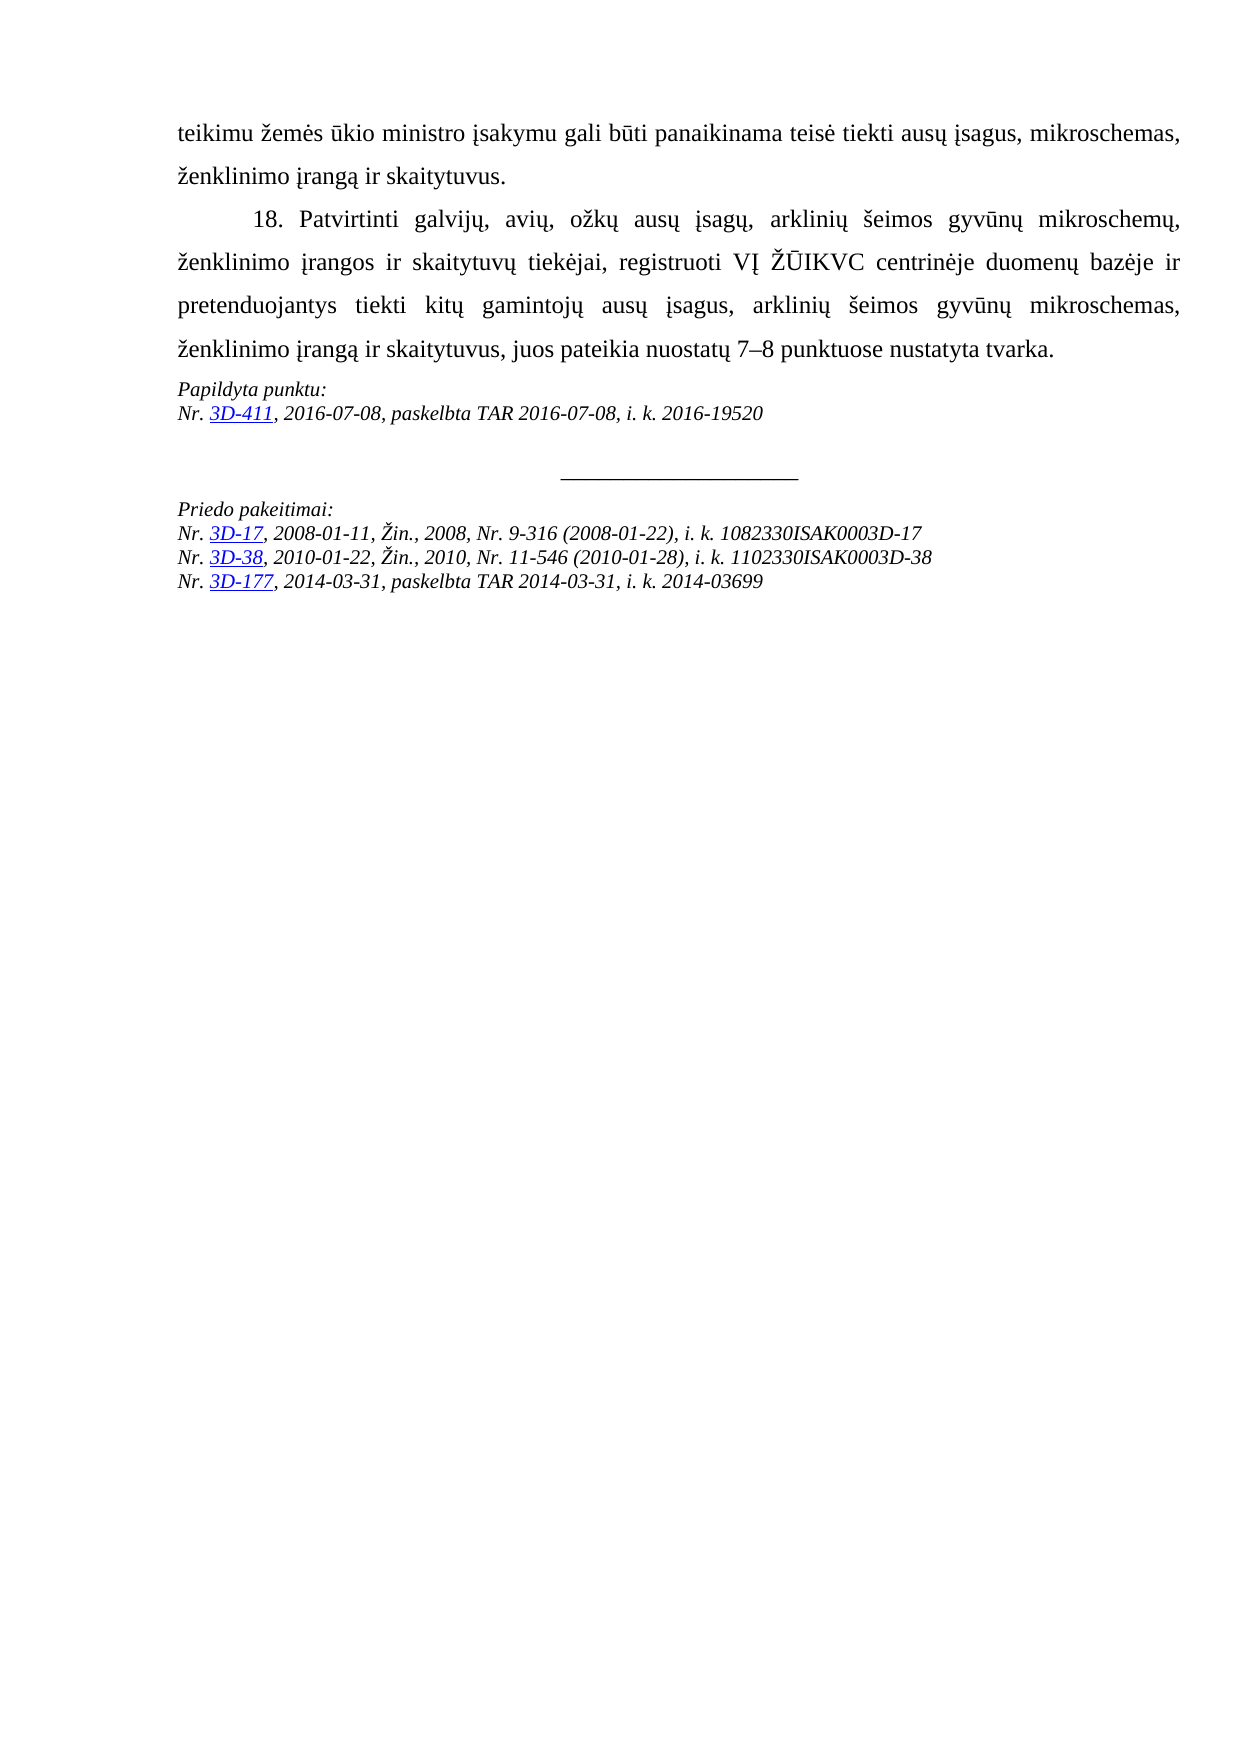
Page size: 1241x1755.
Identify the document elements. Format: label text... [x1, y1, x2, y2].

text ___________________ [177, 454, 1181, 482]
text teikimu žemės ūkio ministro įsakymu gali būti panaikinama teisė tiekti ausų įsagus, mikroschemas, ženklinimo įrangą ir skaitytuvus. [177, 118, 1181, 190]
text Priedo pakeitimai: [177, 497, 1181, 521]
text Nr. 3D-177, 2014-03-31, paskelbta TAR 2014-03-31, i. k. 2014-03699 [177, 569, 1181, 593]
text Nr. 3D-38, 2010-01-22, Žin., 2010, Nr. 11-546 (2010-01-28), i. k. 1102330ISAK0003D-38 [177, 545, 1181, 569]
text Papildyta punktu: [177, 377, 1181, 401]
text 18. Patvirtinti galvijų, avių, ožkų ausų įsagų, arklinių šeimos gyvūnų mikroschemų, ženklinimo įrangos ir skaitytuvų tiekėjai, registruoti VĮ ŽŪIKVC centrinėje duomenų bazėje ir pretenduojantys tiekti kitų gamintojų ausų įsagus, arklinių šeimos gyvūnų mikroschemas, ženklinimo įrangą ir skaitytuvus, juos pateikia nuostatų 7–8 punktuose nustatyta tvarka. [177, 204, 1181, 362]
text Nr. 3D-17, 2008-01-11, Žin., 2008, Nr. 9-316 (2008-01-22), i. k. 1082330ISAK0003D-17 [177, 521, 1181, 545]
text Nr. 3D-411, 2016-07-08, paskelbta TAR 2016-07-08, i. k. 2016-19520 [177, 401, 1181, 425]
